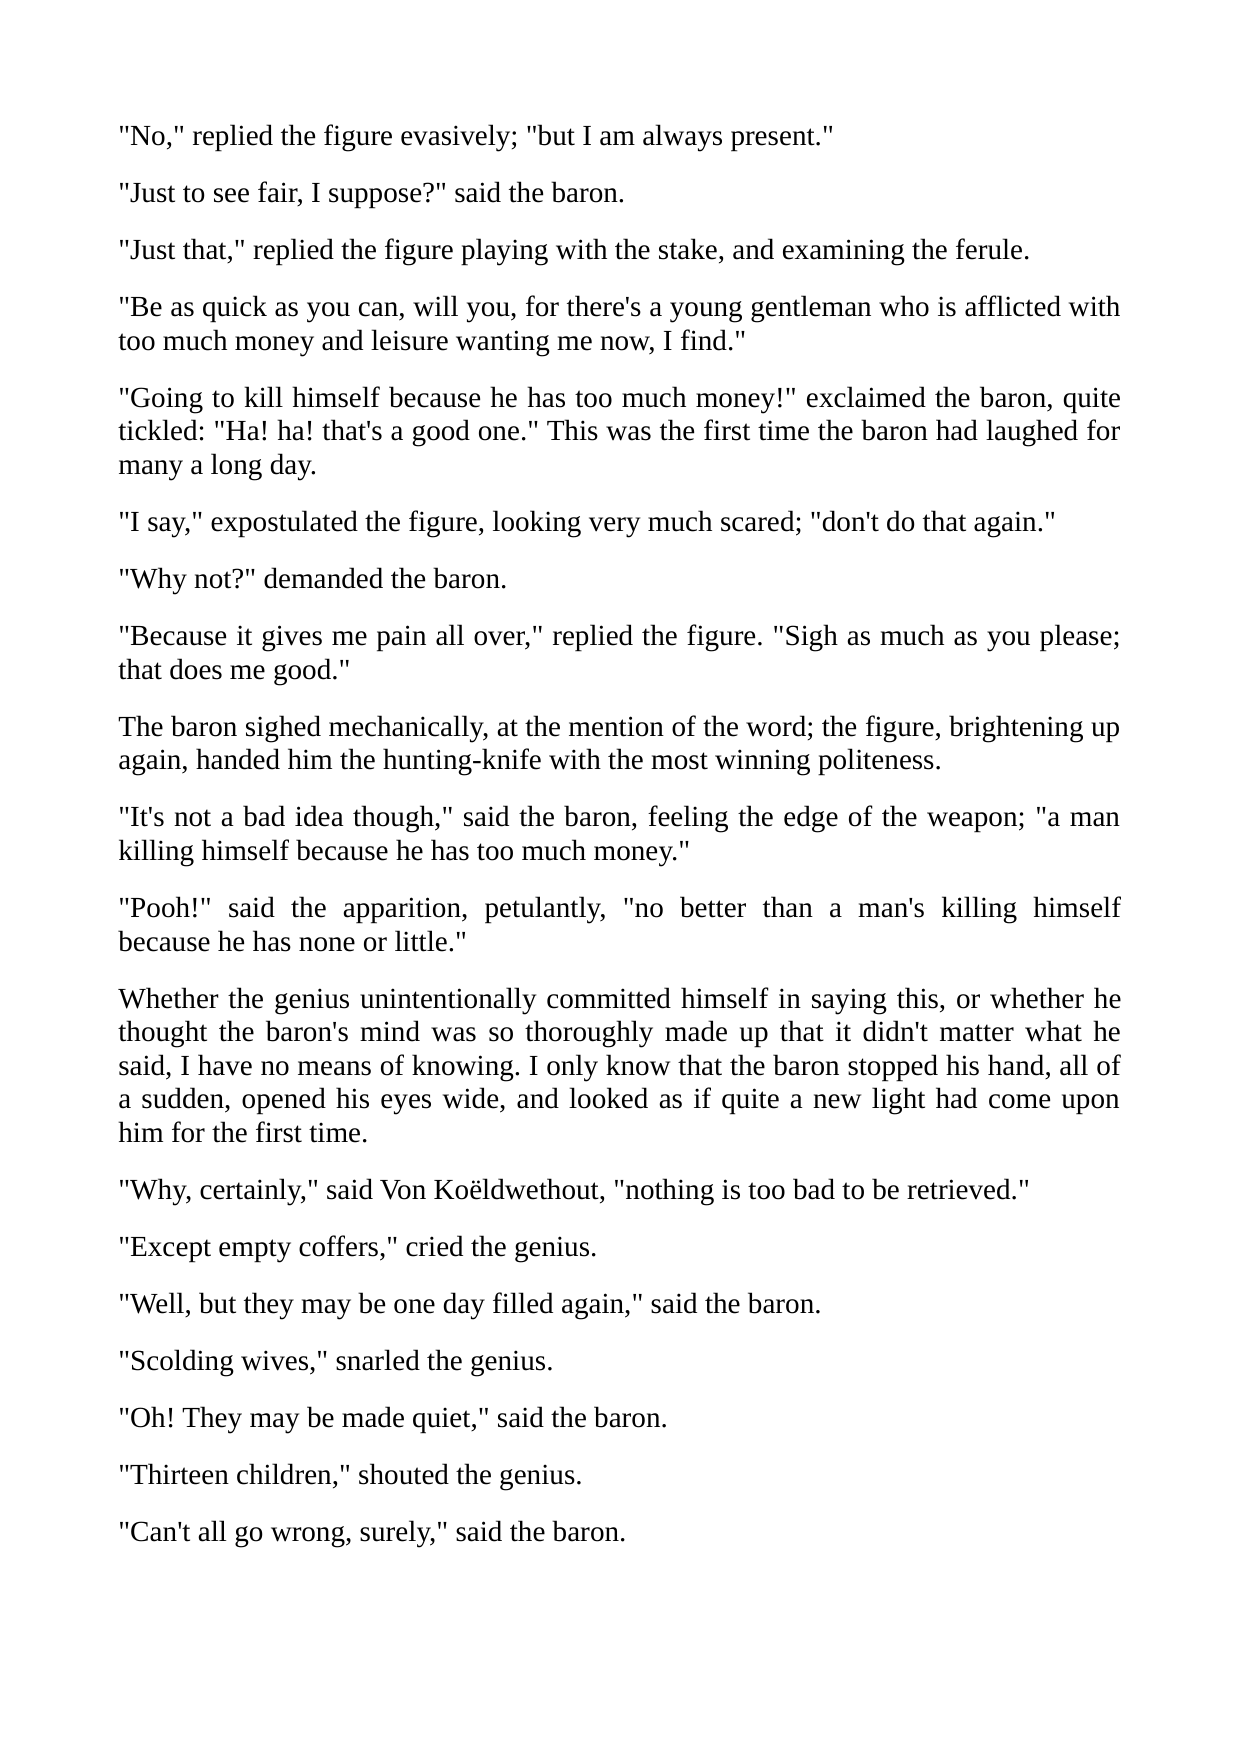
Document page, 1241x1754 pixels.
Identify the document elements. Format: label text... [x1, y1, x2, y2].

text "Except empty coffers," cried the genius. [118, 1229, 1122, 1263]
text "Pooh!" said the apparition, petulantly, "no better than a man's killing himself because he has none or little." [118, 890, 1122, 957]
text "Going to kill himself because he has too much money!" exclaimed the baron, quite tickled: "Ha! ha! that's a good one." This was the first time the baron had laughed for many a long day. [118, 380, 1122, 481]
text "Why, certainly," said Von Koëldwethout, "nothing is too bad to be retrieved." [118, 1172, 1122, 1206]
text "I say," expostulated the figure, looking very much scared; "don't do that again." [118, 504, 1122, 538]
text "Thirteen children," shouted the genius. [118, 1457, 1122, 1491]
text "Can't all go wrong, surely," said the baron. [118, 1514, 1122, 1548]
text Whether the genius unintentionally committed himself in saying this, or whether he thought the baron's mind was so thoroughly made up that it didn't matter what he said, I have no means of knowing. I only know that the baron stopped his hand, all of a sudden, opened his eyes wide, and looked as if quite a new light had come upon him for the first time. [118, 981, 1122, 1148]
text "Oh! They may be made quiet," said the baron. [118, 1400, 1122, 1434]
text "Well, but they may be one day filled again," said the baron. [118, 1286, 1122, 1320]
text "It's not a bad idea though," said the baron, feeling the edge of the weapon; "a man killing himself because he has too much money." [118, 799, 1122, 867]
text "Because it gives me pain all over," replied the figure. "Sigh as much as you please; that does me good." [118, 618, 1122, 685]
text "Be as quick as you can, will you, for there's a young gentleman who is afflicted with too much money and leisure wanting me now, I find." [118, 289, 1122, 356]
text "No," replied the figure evasively; "but I am always present." [118, 118, 1122, 152]
text The baron sighed mechanically, at the mention of the word; the figure, brightening up again, handed him the hunting-knife with the most winning politeness. [118, 709, 1122, 776]
text "Why not?" demanded the baron. [118, 561, 1122, 595]
text "Just that," replied the figure playing with the stake, and examining the ferule. [118, 232, 1122, 266]
text "Scolding wives," snarled the genius. [118, 1343, 1122, 1377]
text "Just to see fair, I suppose?" said the baron. [118, 175, 1122, 209]
